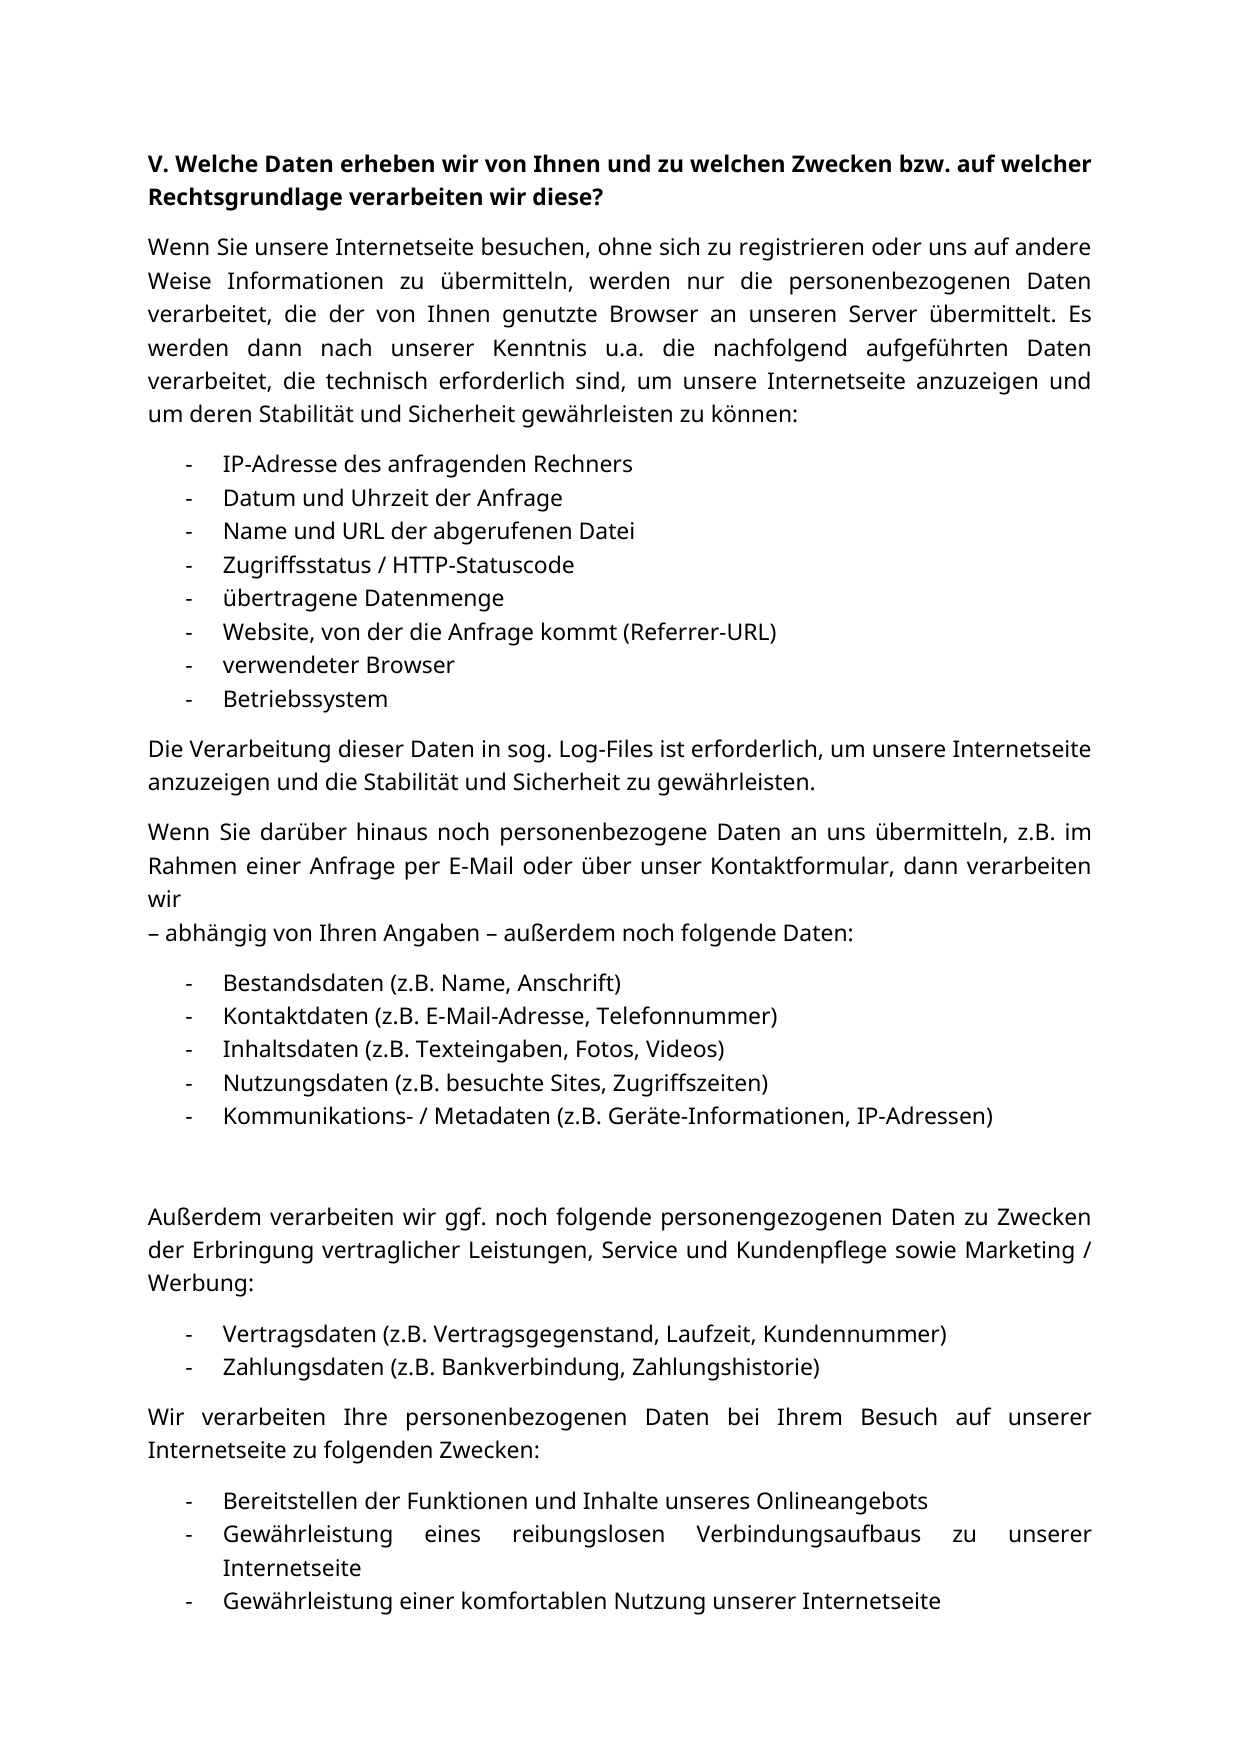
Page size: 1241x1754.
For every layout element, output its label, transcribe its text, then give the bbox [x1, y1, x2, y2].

text Wenn Sie darüber hinaus noch personenbezogene Daten an uns übermitteln, z.B. im Rahmen einer Anfrage per E-Mail oder über unser Kontaktformular, dann verarbeiten wir – abhängig von Ihren Angaben – außerdem noch folgende Daten: [148, 816, 1093, 948]
list verwendeter Browser [185, 649, 1093, 680]
list IP-Adresse des anfragenden Rechners [185, 448, 1093, 480]
text Außerdem verarbeiten wir ggf. noch folgende personengezogenen Daten zu Zwecken der Erbringung vertraglicher Leistungen, Service und Kundenpflege sowie Marketing / Werbung: [148, 1201, 1093, 1299]
list Gewährleistung eines reibungslosen Verbindungsaufbaus zu unserer Internetseite [185, 1518, 1093, 1583]
list Zugriffsstatus / HTTP-Statuscode [185, 549, 1093, 580]
list Kontaktdaten (z.B. E-Mail-Adresse, Telefonnummer) [185, 1000, 1093, 1031]
list Datum und Uhrzeit der Anfrage [185, 482, 1093, 513]
list Bestandsdaten (z.B. Name, Anschrift) [185, 967, 1093, 998]
list Inhaltsdaten (z.B. Texteingaben, Fotos, Videos) [185, 1033, 1093, 1065]
list Betriebssystem [185, 682, 1093, 714]
list Website, von der die Anfrage kommt (Referrer-URL) [185, 616, 1093, 647]
list Name und URL der abgerufenen Datei [185, 515, 1093, 547]
text Wenn Sie unsere Internetseite besuchen, ohne sich zu registrieren oder uns auf andere Weise Informationen zu übermitteln, werden nur die personenbezogenen Daten verarbeitet, die der von Ihnen genutzte Browser an unseren Server übermittelt. Es werden dann nach unserer Kenntnis u.a. die nachfolgend aufgeführten Daten verarbeitet, die technisch erforderlich sind, um unsere Internetseite anzuzeigen und um deren Stabilität und Sicherheit gewährleisten zu können: [148, 231, 1093, 429]
list Bereitstellen der Funktionen und Inhalte unseres Onlineangebots [185, 1484, 1093, 1516]
list Zahlungsdaten (z.B. Bankverbindung, Zahlungshistorie) [185, 1351, 1093, 1382]
text V. Welche Daten erheben wir von Ihnen und zu welchen Zwecken bzw. auf welcher Rechtsgrundlage verarbeiten wir diese? [148, 148, 1093, 212]
text Wir verarbeiten Ihre personenbezogenen Daten bei Ihrem Besuch auf unserer Internetseite zu folgenden Zwecken: [148, 1401, 1093, 1466]
list Nutzungsdaten (z.B. besuchte Sites, Zugriffszeiten) [185, 1067, 1093, 1098]
list Gewährleistung einer komfortablen Nutzung unserer Internetseite [185, 1585, 1093, 1616]
list übertragene Datenmenge [185, 582, 1093, 613]
list Vertragsdaten (z.B. Vertragsgegenstand, Laufzeit, Kundennummer) [185, 1317, 1093, 1349]
text Die Verarbeitung dieser Daten in sog. Log-Files ist erforderlich, um unsere Internetseite anzuzeigen und die Stabilität und Sicherheit zu gewährleisten. [148, 733, 1093, 797]
list Kommunikations- / Metadaten (z.B. Geräte-Informationen, IP-Adressen) [185, 1100, 1093, 1132]
